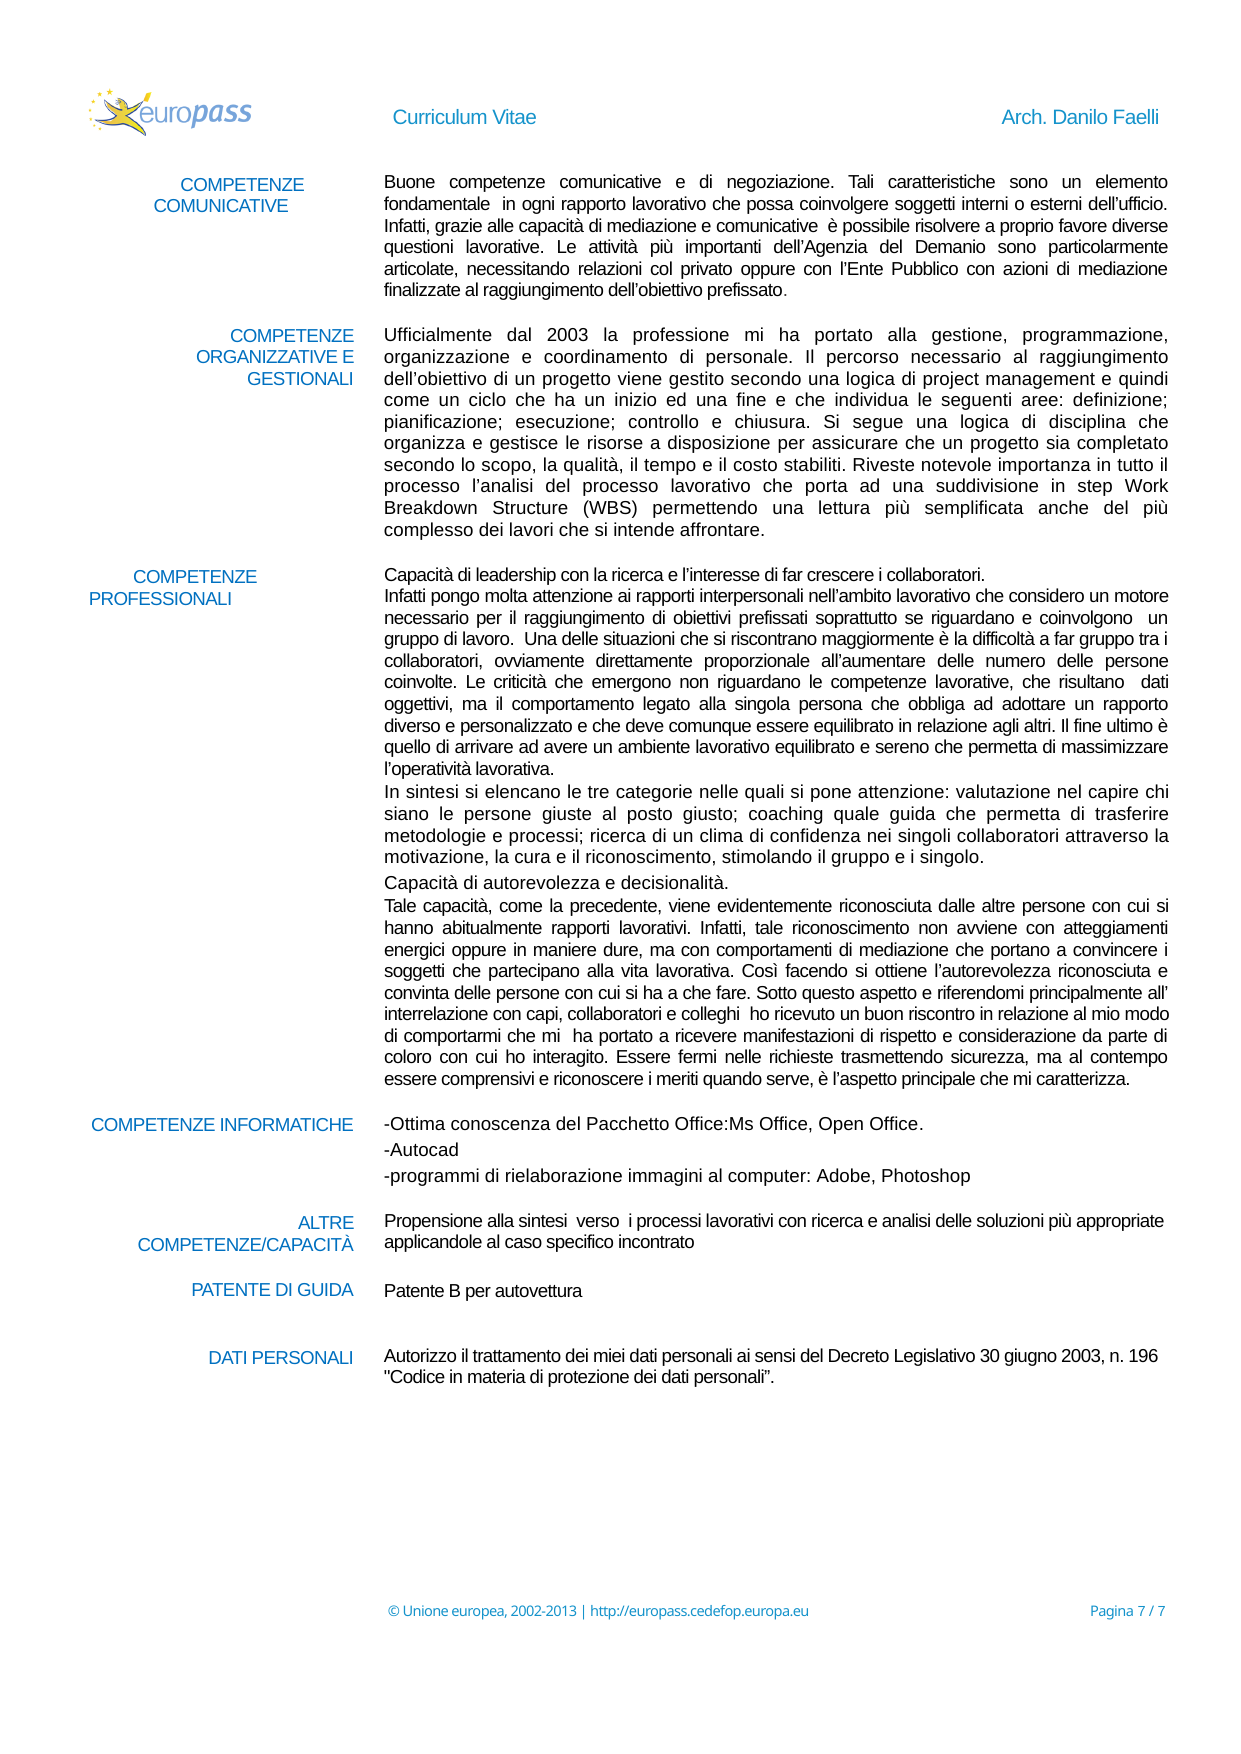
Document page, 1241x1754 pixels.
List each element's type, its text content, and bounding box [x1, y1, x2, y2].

table_header [384, 1323, 1169, 1344]
table_cell Dati personali [89, 1344, 384, 1387]
table_header [89, 1409, 384, 1431]
table_header [384, 1409, 1169, 1431]
table_header Competenze informatiche [89, 1111, 384, 1188]
table_header Propensione alla sintesi verso i processi lavorativi con ricerca e analisi delle soluzioni più appropriate applicandole al caso specifico incontrato [384, 1210, 1169, 1255]
table_header Buone competenze comunicative e di negoziazione. Tali caratteristiche sono un elemento fondamentale in ogni rapporto lavorativo che possa coinvolgere soggetti interni o esterni dell’ufficio. Infatti, grazie alle capacità di mediazione e comunicative è possibile risolvere a proprio favore diverse questioni lavorative. Le attività più importanti dell’Agenzia del Demanio sono particolarmente articolate, necessitando relazioni col privato oppure con l’Ente Pubblico con azioni di mediazione finalizzate al raggiungimento dell’obiettivo prefissato. [384, 171, 1169, 301]
table_header Patente di guida [89, 1277, 384, 1301]
table_header [89, 1323, 384, 1344]
table_header Patente B per autovettura [384, 1277, 1169, 1301]
table_header Competenze organizzative e gestionali [89, 322, 384, 542]
table_header Altre competenze/capacità [89, 1210, 384, 1255]
table_cell Autorizzo il trattamento dei miei dati personali ai sensi del Decreto Legislativo 30 giugno 2003, n. 196 "Codice in materia di protezione dei dati personali”. [384, 1344, 1169, 1387]
table_header Capacità di leadership con la ricerca e l’interesse di far crescere i collaboratori. Infatti pongo molta attenzione ai rapporti interpersonali nell’ambito lavorativo che considero un motore necessario per il raggiungimento di obiettivi prefissati soprattutto se riguardano e coinvolgono un gruppo di lavoro. Una delle situazioni che si riscontrano maggiormente è la difficoltà a far gruppo tra i collaboratori, ovviamente direttamente proporzionale all’aumentare delle numero delle persone coinvolte. Le criticità che emergono non riguardano le competenze lavorative, che risultano dati oggettivi, ma il comportamento legato alla singola persona che obbliga ad adottare un rapporto diverso e personalizzato e che deve comunque essere equilibrato in relazione agli altri. Il fine ultimo è quello di arrivare ad avere un ambiente lavorativo equilibrato e sereno che permetta di massimizzare l’operatività lavorativa. In sintesi si elencano le tre categorie nelle quali si pone attenzione: valutazione nel capire chi siano le persone giuste al posto giusto; coaching quale guida che permetta di trasferire metodologie e processi; ricerca di un clima di confidenza nei singoli collaboratori attraverso la motivazione, la cura e il riconoscimento, stimolando il gruppo e i singolo. Capacità di autorevolezza e decisionalità. Tale capacità, come la precedente, viene evidentemente riconosciuta dalle altre persone con cui si hanno abitualmente rapporti lavorativi. Infatti, tale riconoscimento non avviene con atteggiamenti energici oppure in maniere dure, ma con comportamenti di mediazione che portano a convincere i soggetti che partecipano alla vita lavorativa. Così facendo si ottiene l’autorevolezza riconosciuta e convinta delle persone con cui si ha a che fare. Sotto questo aspetto e riferendomi principalmente all’ interrelazione con capi, collaboratori e colleghi ho ricevuto un buon riscontro in relazione al mio modo di comportarmi che mi ha portato a ricevere manifestazioni di rispetto e considerazione da parte di coloro con cui ho interagito. Essere fermi nelle richieste trasmettendo sicurezza, ma al contempo essere comprensivi e riconoscere i meriti quando serve, è l’aspetto principale che mi caratterizza. [384, 564, 1169, 1089]
table_header Competenze professionali [89, 564, 384, 1089]
table_header Competenze comunicative [89, 171, 384, 301]
table_header -Ottima conoscenza del Pacchetto Office:Ms Office, Open Office. -Autocad -programmi di rielaborazione immagini al computer: Adobe, Photoshop [384, 1111, 1169, 1188]
table_header Ufficialmente dal 2003 la professione mi ha portato alla gestione, programmazione, organizzazione e coordinamento di personale. Il percorso necessario al raggiungimento dell’obiettivo di un progetto viene gestito secondo una logica di project management e quindi come un ciclo che ha un inizio ed una fine e che individua le seguenti aree: definizione; pianificazione; esecuzione; controllo e chiusura. Si segue una logica di disciplina che organizza e gestisce le risorse a disposizione per assicurare che un progetto sia completato secondo lo scopo, la qualità, il tempo e il costo stabiliti. Riveste notevole importanza in tutto il processo l’analisi del processo lavorativo che porta ad una suddivisione in step Work Breakdown Structure (WBS) permettendo una lettura più semplificata anche del più complesso dei lavori che si intende affrontare. [384, 322, 1169, 542]
